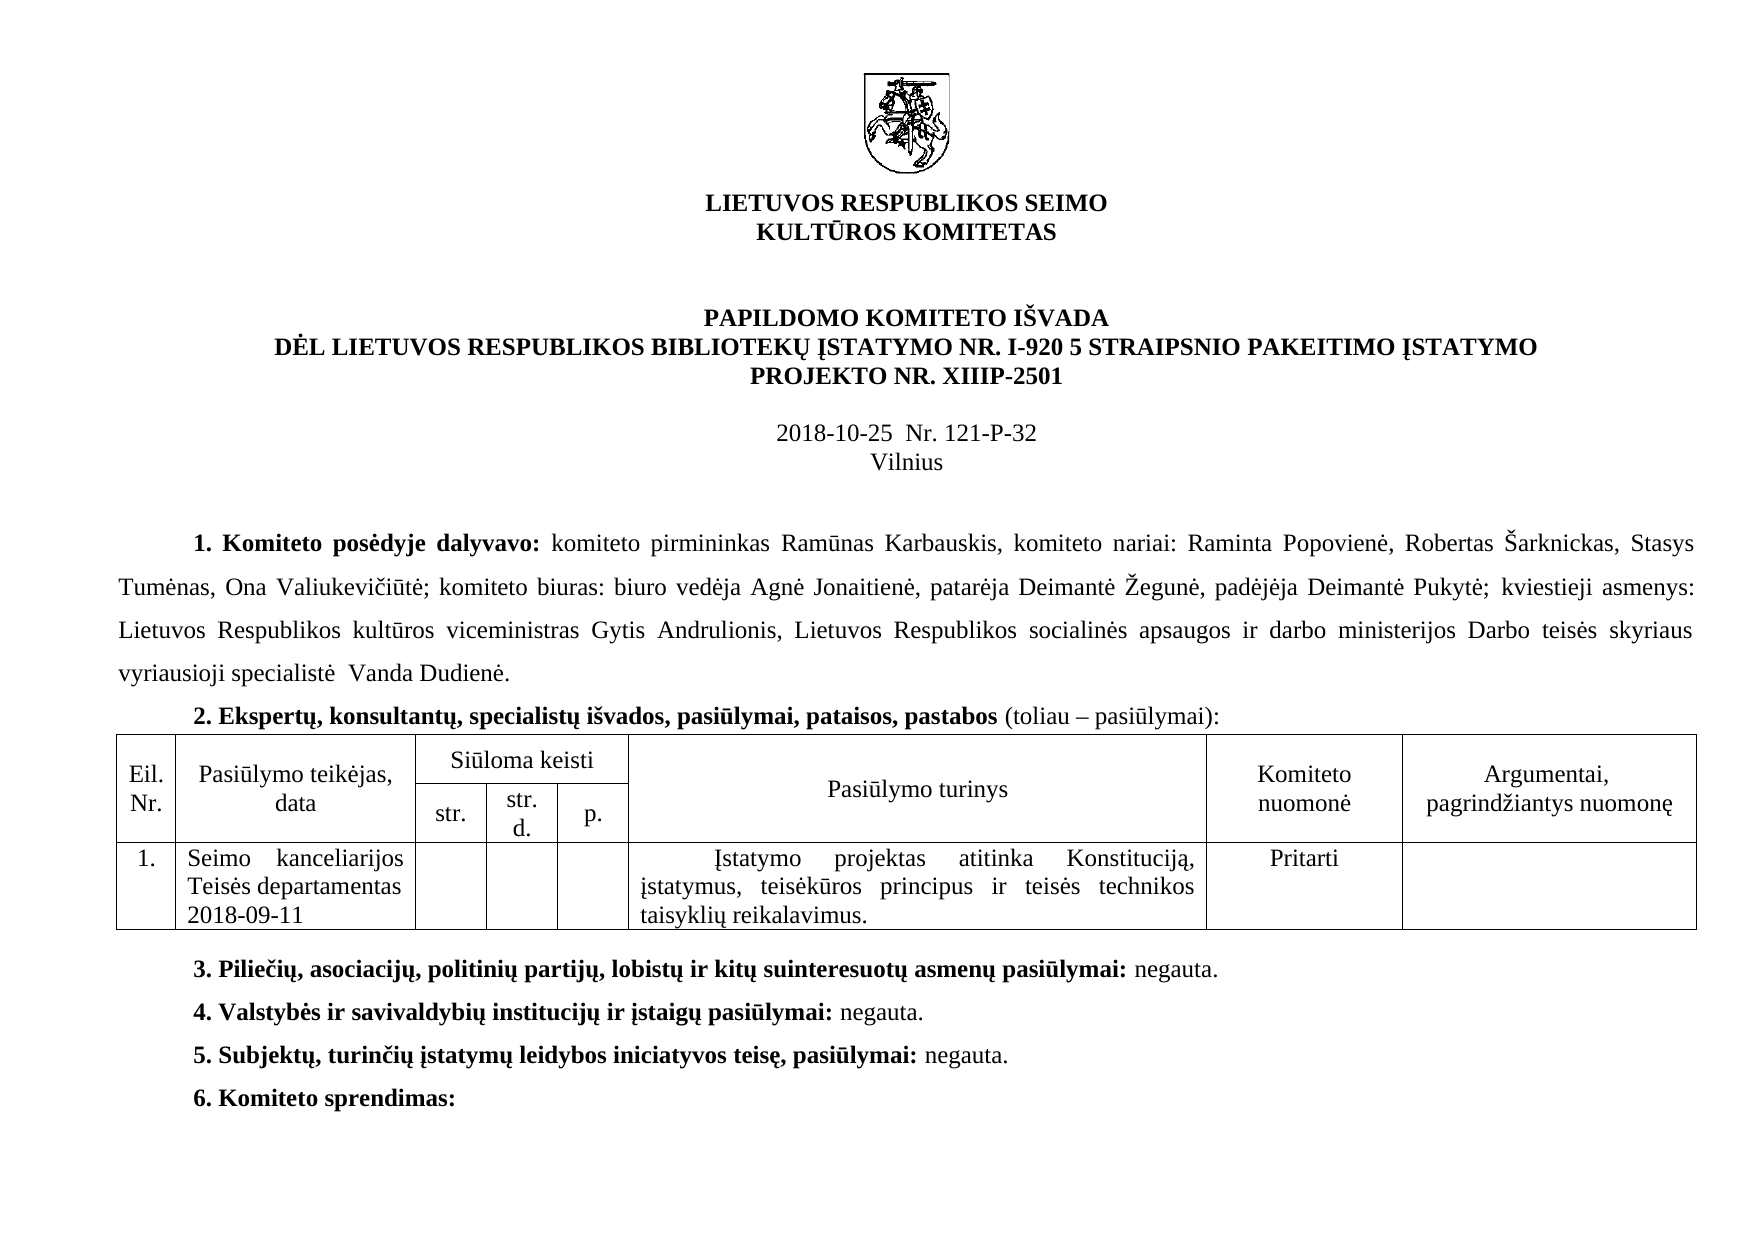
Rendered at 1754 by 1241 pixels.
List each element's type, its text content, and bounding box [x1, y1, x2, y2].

table_header Argumentai, pagrindžiantys nuomonę [1403, 735, 1696, 842]
table_cell [416, 843, 486, 929]
table_cell [558, 843, 628, 929]
text 2018-10-25 Nr. 121-P-32 [118, 418, 1695, 447]
table_cell [1403, 843, 1696, 929]
table_cell Seimo kanceliarijos Teisės departamentas 2018-09-11 [176, 843, 415, 929]
table_cell Įstatymo projektas atitinka Konstituciją, įstatymus, teisėkūros principus ir teisės technikos taisyklių reikalavimus. [629, 843, 1206, 929]
table_cell [487, 843, 557, 929]
table_cell str. d. [487, 784, 557, 842]
table_header Siūloma keisti [416, 735, 628, 783]
text PAPILDOMO KOMITETO IŠVADA [118, 303, 1695, 332]
text 5. Subjektų, turinčių įstatymų leidybos iniciatyvos teisę, pasiūlymai: negauta. [118, 1040, 1695, 1069]
text Kultūros komitetas [118, 217, 1695, 246]
text DĖL LIETUVOS RESPUBLIKOS BIBLIOTEKŲ ĮSTATYMO NR. I-920 5 STRAIPSNIO PAKEITIMO ĮSTATYMO [118, 332, 1695, 361]
table_cell p. [558, 784, 628, 842]
text 1. Komiteto posėdyje dalyvavo: komiteto pirmininkas Ramūnas Karbauskis, komiteto nariai: Raminta Popovienė, Robertas Šarknickas, Stasys Tumėnas, Ona Valiukevičiūtė; komiteto biuras: biuro vedėja Agnė Jonaitienė, patarėja Deimantė Žegunė, padėjėja Deimantė Pukytė; kviestieji asmenys: Lietuvos Respublikos kultūros viceministras Gytis Andrulionis, Lietuvos Respublikos socialinės apsaugos ir darbo ministerijos Darbo teisės skyriaus vyriausioji specialistė Vanda Dudienė. [118, 528, 1695, 687]
table_header Komiteto nuomonė [1207, 735, 1402, 842]
text LIETUVOS RESPUBLIKOS SEIMO [118, 188, 1695, 217]
table_cell str. [416, 784, 486, 842]
table_cell 1. [117, 843, 175, 929]
text Vilnius [118, 447, 1695, 476]
table_header Pasiūlymo teikėjas, data [176, 735, 415, 842]
text 4. Valstybės ir savivaldybių institucijų ir įstaigų pasiūlymai: negauta. [118, 997, 1695, 1026]
table_header Pasiūlymo turinys [629, 735, 1206, 842]
table_cell Pritarti [1207, 843, 1402, 929]
table_header Eil. Nr. [117, 735, 175, 842]
text 3. Piliečių, asociacijų, politinių partijų, lobistų ir kitų suinteresuotų asmenų pasiūlymai: negauta. [118, 954, 1695, 983]
text 6. Komiteto sprendimas: [118, 1083, 1695, 1112]
text 2. Ekspertų, konsultantų, specialistų išvados, pasiūlymai, pataisos, pastabos (toliau – pasiūlymai): [118, 701, 1695, 730]
text PROJEKTO NR. XIIIP-2501 [118, 361, 1695, 389]
